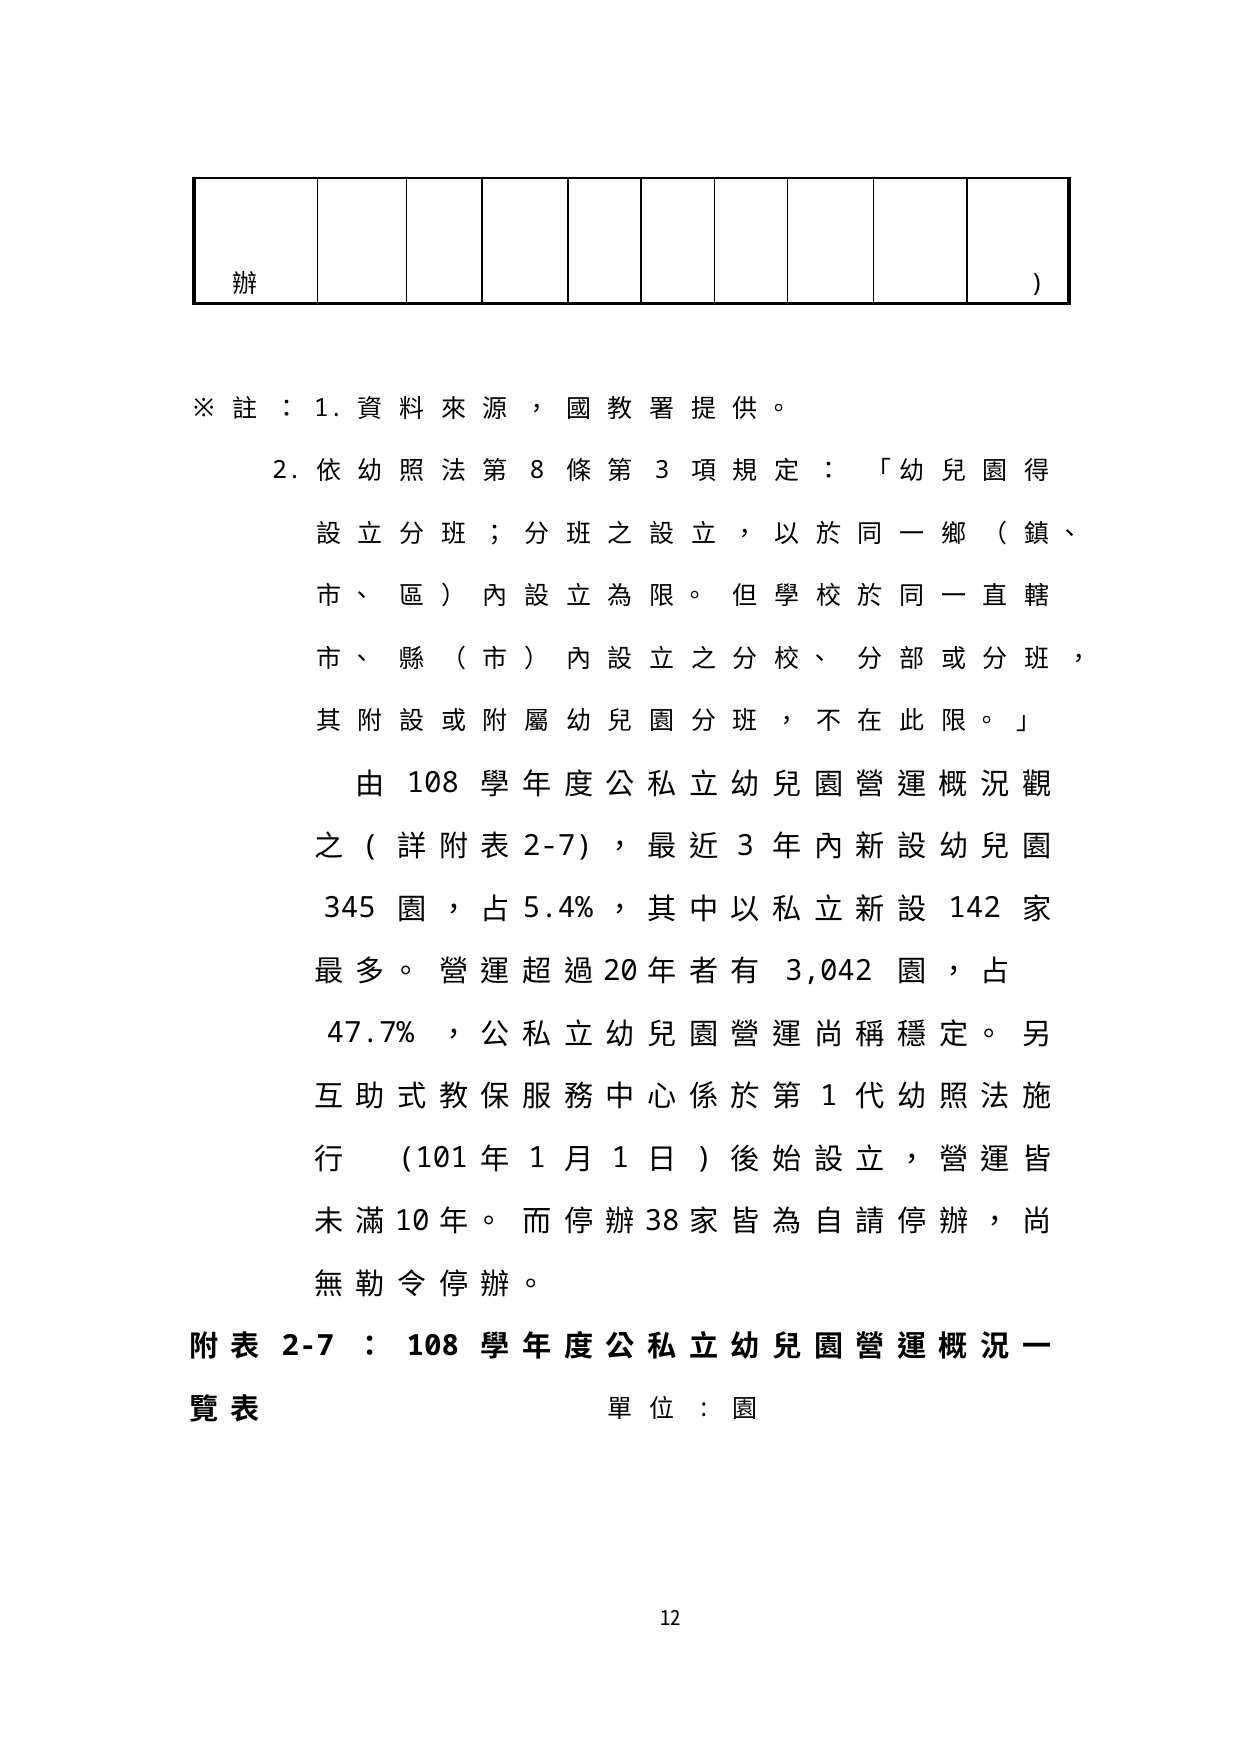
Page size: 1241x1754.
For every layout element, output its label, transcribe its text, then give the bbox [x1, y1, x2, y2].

text 由108學年度公私立幼兒園營運概況觀之(詳附表2-7)，最近3年內新設幼兒園345園，占5.4%，其中以私立新設142家最多。營運超過20年者有3,042園，占47.7%，公私立幼兒園營運尚稱穩定。另互助式教保服務中心係於第1代幼照法施行 (101年1月1日)後始設立，營運皆未滿10年。而停辦38家皆為自請停辦，尚無勒令停辦。 [271, 740, 1058, 1302]
table_cell [318, 179, 406, 302]
table_cell [642, 179, 714, 302]
table_cell ) [968, 179, 1067, 302]
table_cell [715, 179, 787, 302]
table_cell [569, 179, 640, 302]
table_cell [407, 179, 481, 302]
table_cell 辦 [196, 179, 317, 302]
text ※註：1.資料來源，國教署提供。 [183, 365, 1058, 427]
text 2.依幼照法第8條第3項規定：「幼兒園得設立分班；分班之設立，以於同一鄉（鎮、市、區）內設立為限。但學校於同一直轄市、縣（市）內設立之分校、分部或分班，其附設或附屬幼兒園分班，不在此限。」 [259, 427, 1058, 740]
table_cell [483, 179, 567, 302]
text 附表2-7：108學年度公私立幼兒園營運概況一覽表 單位:園 [183, 1302, 1058, 1427]
table_cell [788, 179, 873, 302]
table_cell [874, 179, 966, 302]
